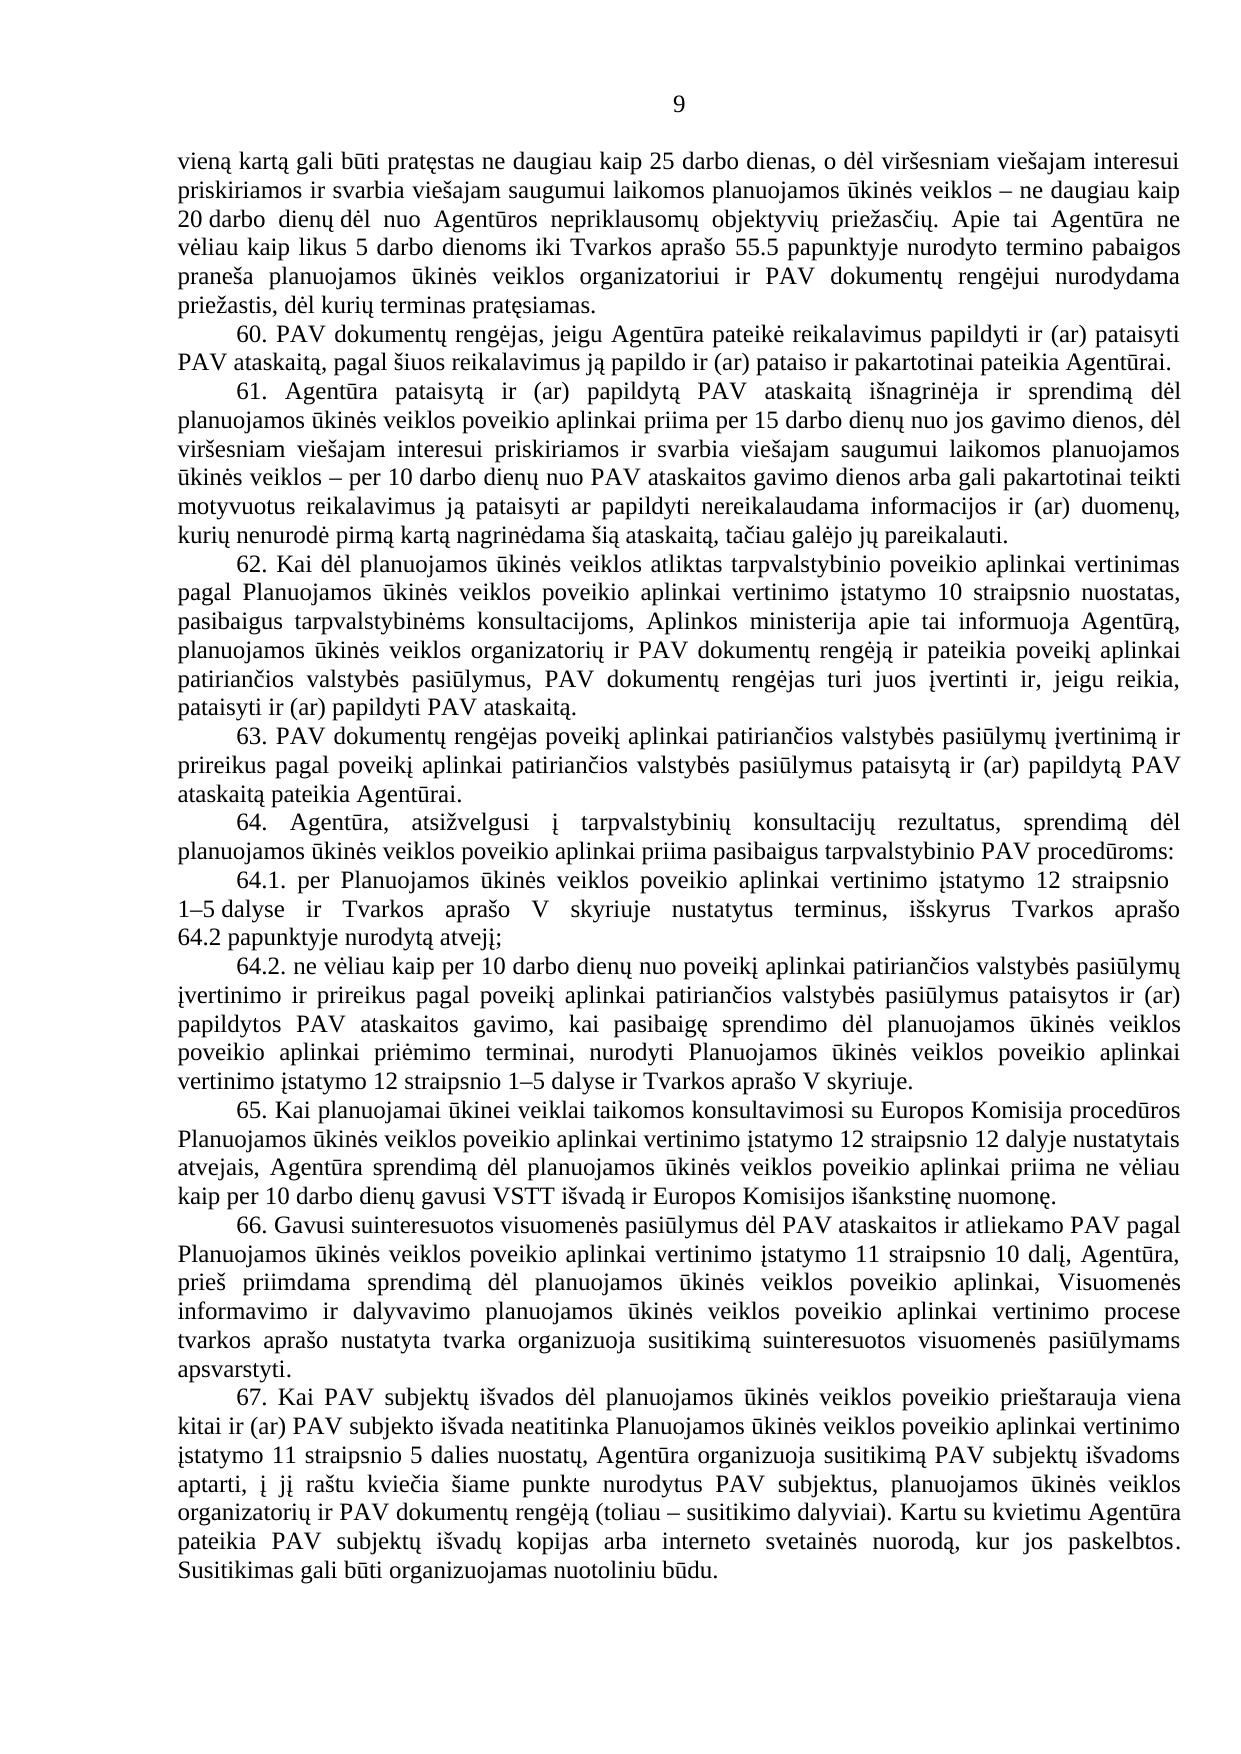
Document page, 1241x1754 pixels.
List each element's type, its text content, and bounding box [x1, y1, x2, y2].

text 63. PAV dokumentų rengėjas poveikį aplinkai patiriančios valstybės pasiūlymų įvertinimą ir prireikus pagal poveikį aplinkai patiriančios valstybės pasiūlymus pataisytą ir (ar) papildytą PAV ataskaitą pateikia Agentūrai. [177, 721, 1181, 807]
text 66. Gavusi suinteresuotos visuomenės pasiūlymus dėl PAV ataskaitos ir atliekamo PAV pagal Planuojamos ūkinės veiklos poveikio aplinkai vertinimo įstatymo 11 straipsnio 10 dalį, Agentūra, prieš priimdama sprendimą dėl planuojamos ūkinės veiklos poveikio aplinkai, Visuomenės informavimo ir dalyvavimo planuojamos ūkinės veiklos poveikio aplinkai vertinimo procese tvarkos aprašo nustatyta tvarka organizuoja susitikimą suinteresuotos visuomenės pasiūlymams apsvarstyti. [177, 1210, 1181, 1382]
text 64. Agentūra, atsižvelgusi į tarpvalstybinių konsultacijų rezultatus, sprendimą dėl planuojamos ūkinės veiklos poveikio aplinkai priima pasibaigus tarpvalstybinio PAV procedūroms: [177, 807, 1181, 865]
text 65. Kai planuojamai ūkinei veiklai taikomos konsultavimosi su Europos Komisija procedūros Planuojamos ūkinės veiklos poveikio aplinkai vertinimo įstatymo 12 straipsnio 12 dalyje nustatytais atvejais, Agentūra sprendimą dėl planuojamos ūkinės veiklos poveikio aplinkai priima ne vėliau kaip per 10 darbo dienų gavusi VSTT išvadą ir Europos Komisijos išankstinę nuomonę. [177, 1095, 1181, 1210]
text 64.2. ne vėliau kaip per 10 darbo dienų nuo poveikį aplinkai patiriančios valstybės pasiūlymų įvertinimo ir prireikus pagal poveikį aplinkai patiriančios valstybės pasiūlymus pataisytos ir (ar) papildytos PAV ataskaitos gavimo, kai pasibaigę sprendimo dėl planuojamos ūkinės veiklos poveikio aplinkai priėmimo terminai, nurodyti Planuojamos ūkinės veiklos poveikio aplinkai vertinimo įstatymo 12 straipsnio 1–5 dalyse ir Tvarkos aprašo V skyriuje. [177, 951, 1181, 1095]
text vieną kartą gali būti pratęstas ne daugiau kaip 25 darbo dienas, o dėl viršesniam viešajam interesui priskiriamos ir svarbia viešajam saugumui laikomos planuojamos ūkinės veiklos – ne daugiau kaip 20 darbo dienų dėl nuo Agentūros nepriklausomų objektyvių priežasčių. Apie tai Agentūra ne vėliau kaip likus 5 darbo dienoms iki Tvarkos aprašo 55.5 papunktyje nurodyto termino pabaigos praneša planuojamos ūkinės veiklos organizatoriui ir PAV dokumentų rengėjui nurodydama priežastis, dėl kurių terminas pratęsiamas. [177, 146, 1181, 319]
text 61. Agentūra pataisytą ir (ar) papildytą PAV ataskaitą išnagrinėja ir sprendimą dėl planuojamos ūkinės veiklos poveikio aplinkai priima per 15 darbo dienų nuo jos gavimo dienos, dėl viršesniam viešajam interesui priskiriamos ir svarbia viešajam saugumui laikomos planuojamos ūkinės veiklos – per 10 darbo dienų nuo PAV ataskaitos gavimo dienos arba gali pakartotinai teikti motyvuotus reikalavimus ją pataisyti ar papildyti nereikalaudama informacijos ir (ar) duomenų, kurių nenurodė pirmą kartą nagrinėdama šią ataskaitą, tačiau galėjo jų pareikalauti. [177, 376, 1181, 549]
text 64.1. per Planuojamos ūkinės veiklos poveikio aplinkai vertinimo įstatymo 12 straipsnio 1–5 dalyse ir Tvarkos aprašo V skyriuje nustatytus terminus, išskyrus Tvarkos aprašo 64.2 papunktyje nurodytą atvejį; [177, 865, 1181, 951]
text 62. Kai dėl planuojamos ūkinės veiklos atliktas tarpvalstybinio poveikio aplinkai vertinimas pagal Planuojamos ūkinės veiklos poveikio aplinkai vertinimo įstatymo 10 straipsnio nuostatas, pasibaigus tarpvalstybinėms konsultacijoms, Aplinkos ministerija apie tai informuoja Agentūrą, planuojamos ūkinės veiklos organizatorių ir PAV dokumentų rengėją ir pateikia poveikį aplinkai patiriančios valstybės pasiūlymus, PAV dokumentų rengėjas turi juos įvertinti ir, jeigu reikia, pataisyti ir (ar) papildyti PAV ataskaitą. [177, 549, 1181, 721]
text 67. Kai PAV subjektų išvados dėl planuojamos ūkinės veiklos poveikio prieštarauja viena kitai ir (ar) PAV subjekto išvada neatitinka Planuojamos ūkinės veiklos poveikio aplinkai vertinimo įstatymo 11 straipsnio 5 dalies nuostatų, Agentūra organizuoja susitikimą PAV subjektų išvadoms aptarti, į jį raštu kviečia šiame punkte nurodytus PAV subjektus, planuojamos ūkinės veiklos organizatorių ir PAV dokumentų rengėją (toliau – susitikimo dalyviai). Kartu su kvietimu Agentūra pateikia PAV subjektų išvadų kopijas arba interneto svetainės nuorodą, kur jos paskelbtos. Susitikimas gali būti organizuojamas nuotoliniu būdu. [177, 1382, 1181, 1584]
text 60. PAV dokumentų rengėjas, jeigu Agentūra pateikė reikalavimus papildyti ir (ar) pataisyti PAV ataskaitą, pagal šiuos reikalavimus ją papildo ir (ar) pataiso ir pakartotinai pateikia Agentūrai. [177, 319, 1181, 376]
